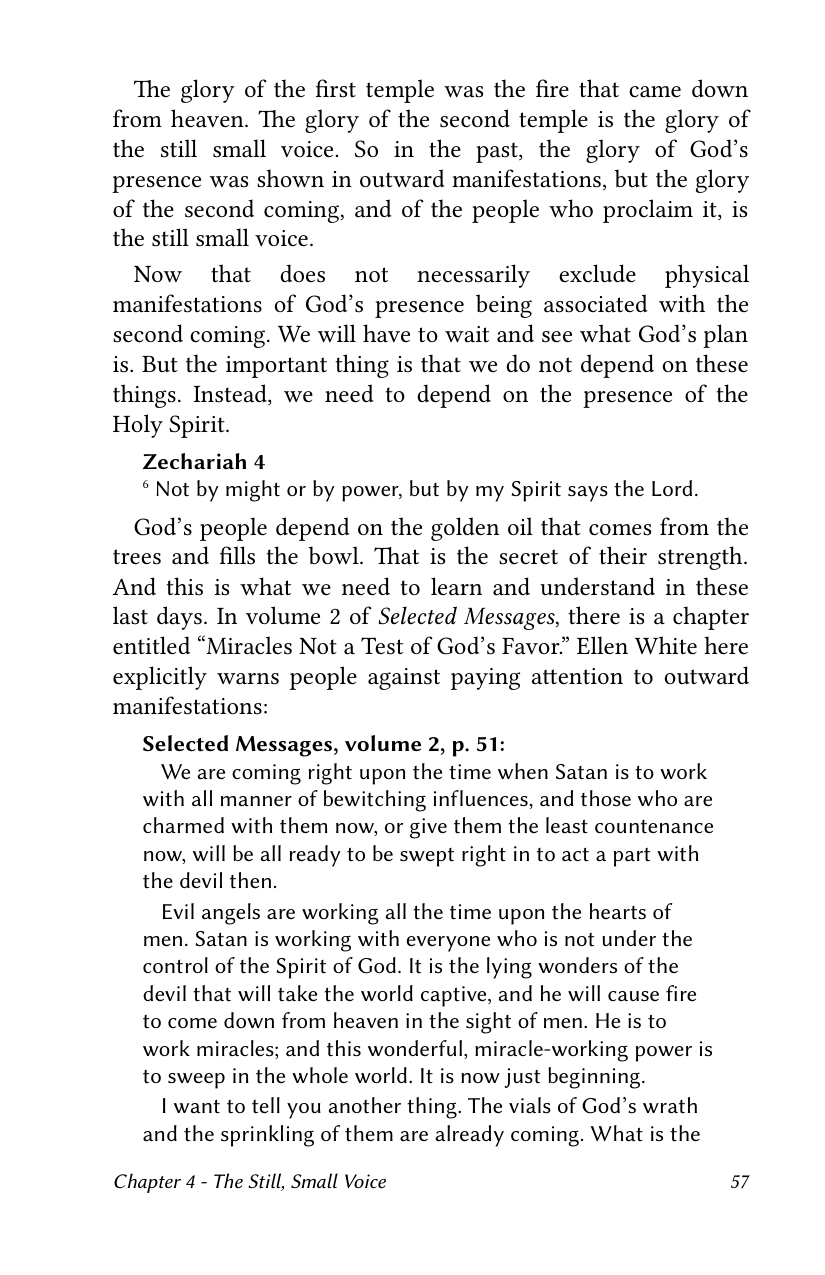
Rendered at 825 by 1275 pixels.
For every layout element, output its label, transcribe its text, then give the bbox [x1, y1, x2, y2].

text Selected Messages, volume 2, p. 51: [142, 731, 750, 757]
text We are coming right upon the time when Satan is to work with all manner of bewitching influences, and those who are charmed with them now, or give them the least countenance now, will be all ready to be swept right in to act a part with the devil then. [142, 758, 720, 894]
text Now that does not necessarily exclude physical manifestations of God’s presence being associated with the second coming. We will have to wait and see what God’s plan is. But the important thing is that we do not depend on these things. Instead, we need to depend on the presence of the Holy Spirit. [112, 260, 750, 438]
text Zechariah 4 [142, 449, 750, 475]
text God’s people depend on the golden oil that comes from the trees and fills the bowl. That is the secret of their strength. And this is what we need to learn and understand in these last days. In volume 2 of Selected Messages, there is a chapter entitled “Miracles Not a Test of God’s Favor.” Ellen White here explicitly warns people against paying attention to outward manifestations: [112, 513, 750, 721]
text The glory of the first temple was the fire that came down from heaven. The glory of the second temple is the glory of the still small voice. So in the past, the glory of God’s presence was shown in outward manifestations, but the glory of the second coming, and of the people who proclaim it, is the still small voice. [112, 75, 750, 253]
text I want to tell you another thing. The vials of God’s wrath and the sprinkling of them are already coming. What is the [142, 1093, 720, 1147]
text 6 Not by might or by power, but by my Spirit says the Lord. [142, 476, 720, 502]
text Evil angels are working all the time upon the hearts of men. Satan is working with everyone who is not under the control of the Spirit of God. It is the lying wonders of the devil that will take the world captive, and he will cause fire to come down from heaven in the sight of men. He is to work miracles; and this wonderful, miracle-working power is to sweep in the whole world. It is now just beginning. [142, 898, 720, 1089]
